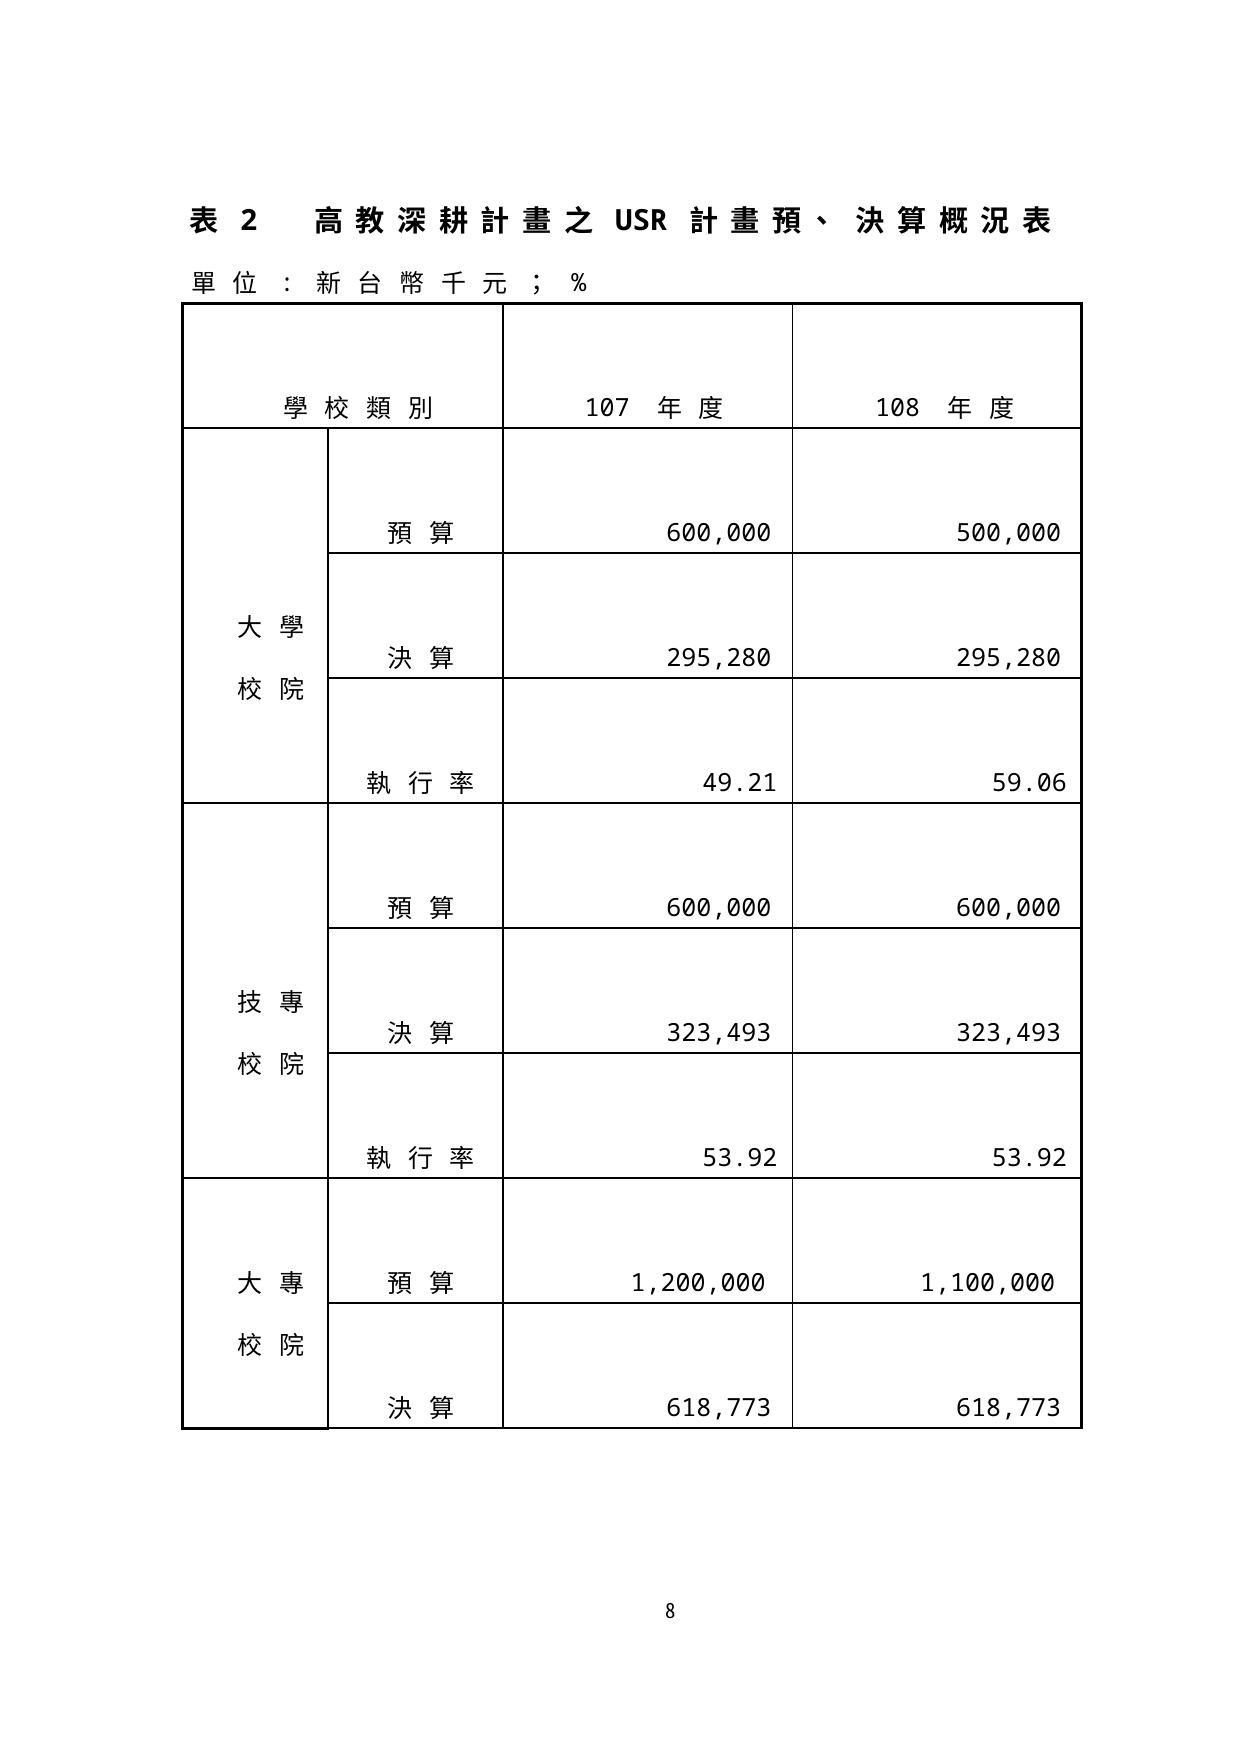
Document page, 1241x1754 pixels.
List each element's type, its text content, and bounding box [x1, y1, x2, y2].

table_cell 53.92 [793, 1054, 1080, 1177]
table_cell 1,100,000 [793, 1179, 1080, 1302]
table_cell 1,200,000 [504, 1179, 792, 1302]
table_cell 295,280 [504, 554, 792, 677]
table_cell 預算 [329, 429, 502, 552]
table_header 學校類別 [184, 305, 502, 427]
table_cell 49.21 [504, 679, 792, 802]
table_cell 大專校院 [184, 1179, 327, 1427]
table_header 108年度 [793, 305, 1080, 427]
table_cell 53.92 [504, 1054, 792, 1177]
table_cell 決算 [329, 929, 502, 1052]
table_cell 323,493 [793, 929, 1080, 1052]
table_cell 600,000 [504, 429, 792, 552]
table_cell 預算 [329, 1179, 502, 1302]
table_cell 600,000 [504, 804, 792, 927]
table_cell 618,773 [793, 1304, 1080, 1427]
table_cell 決算 [329, 1304, 502, 1427]
table_cell 500,000 [793, 429, 1080, 552]
table_cell 600,000 [793, 804, 1080, 927]
table_cell 技專校院 [184, 804, 327, 1177]
table_cell 295,280 [793, 554, 1080, 677]
text 表2 高教深耕計畫之USR計畫預、決算概況表 單位:新台幣千元；% [183, 177, 1058, 302]
table_header 107年度 [504, 305, 792, 427]
table_cell 618,773 [504, 1304, 792, 1427]
table_cell 大學校院 [184, 429, 327, 802]
table_cell 決算 [329, 554, 502, 677]
table_cell 323,493 [504, 929, 792, 1052]
table_cell 預算 [329, 804, 502, 927]
table_cell 執行率 [329, 679, 502, 802]
table_cell 59.06 [793, 679, 1080, 802]
table_cell 執行率 [329, 1054, 502, 1177]
